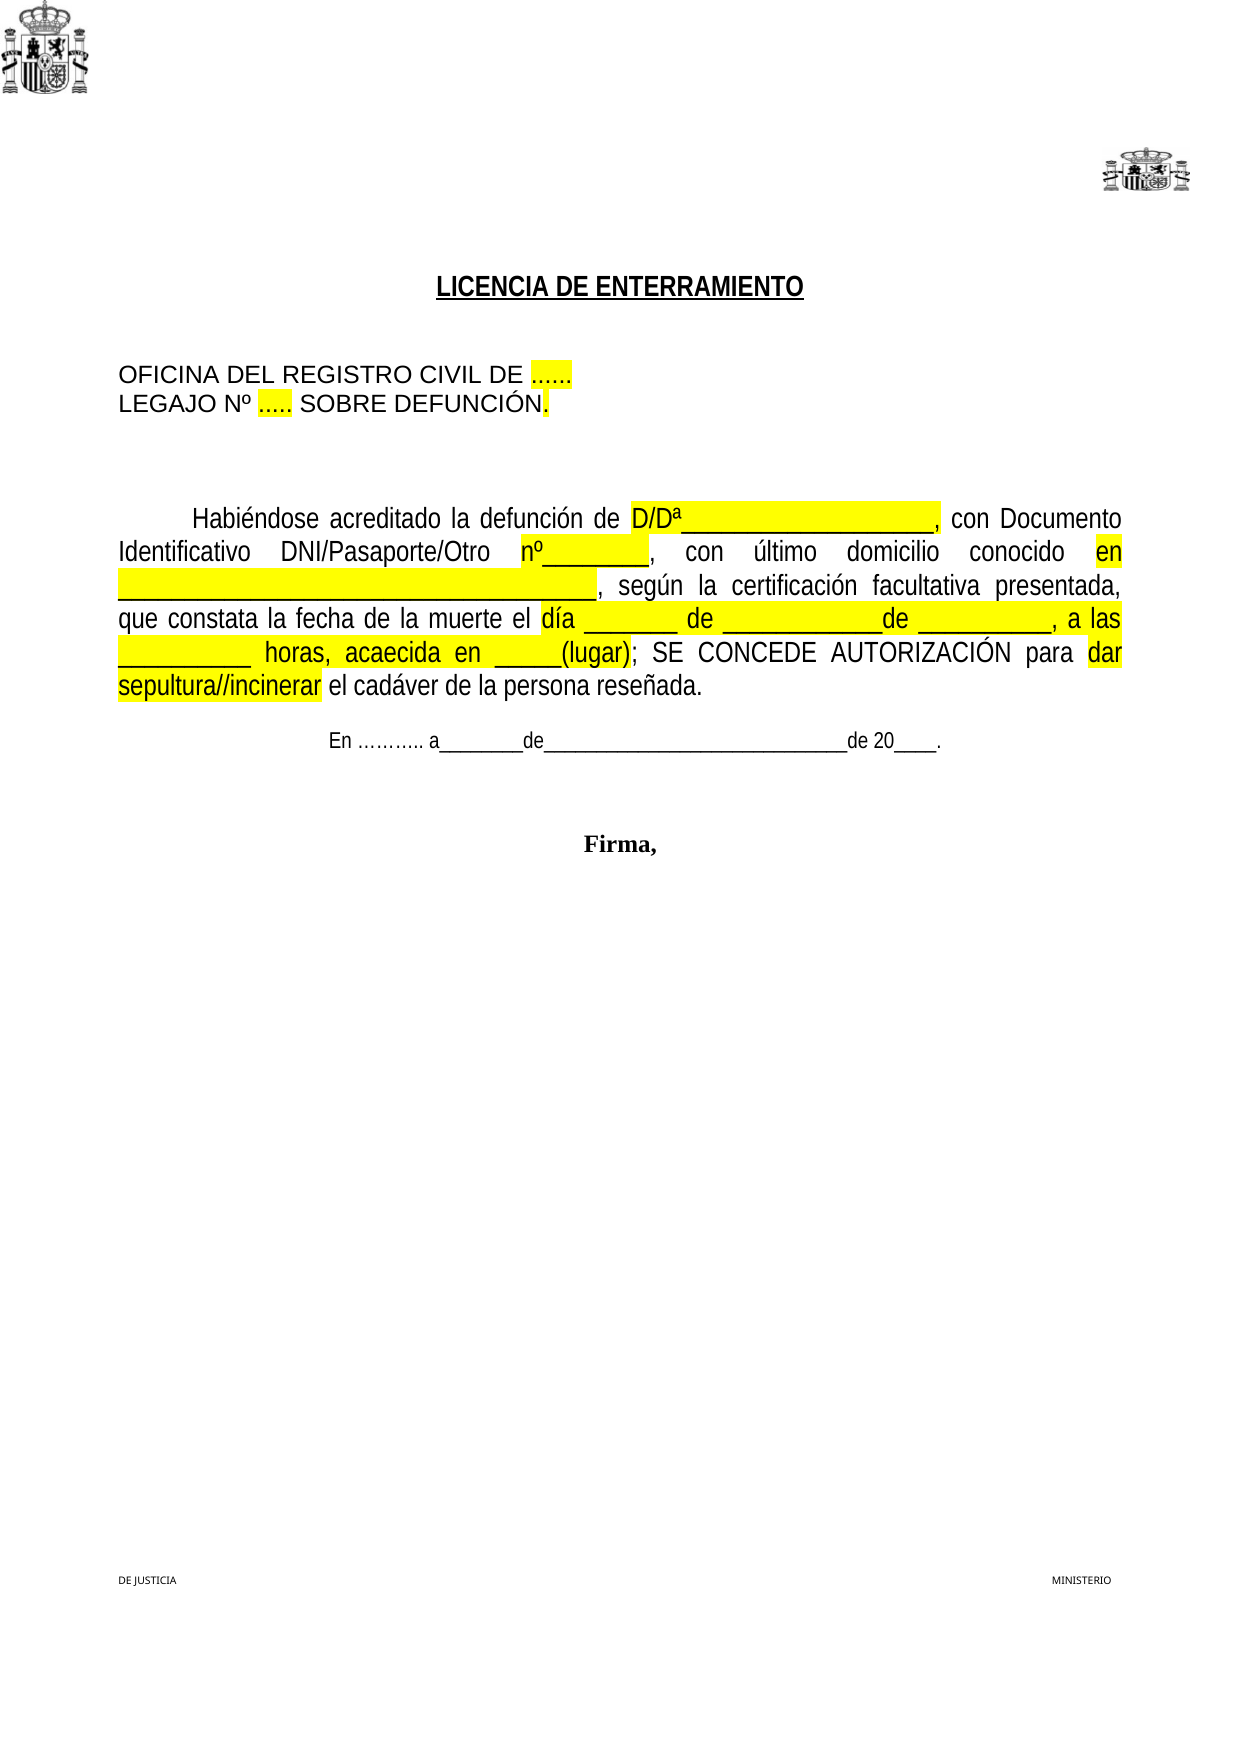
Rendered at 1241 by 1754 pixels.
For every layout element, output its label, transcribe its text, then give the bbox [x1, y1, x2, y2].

text Habiéndose acreditado la defunción de D/Dª___________________, con Documento Identificativo DNI/Pasaporte/Otro nº________, con último domicilio conocido en ____________________________________, según la certificación facultativa presentada, que constata la fecha de la muerte el día _______ de ____________de __________, a las __________ horas, acaecida en _____(lugar); SE CONCEDE AUTORIZACIÓN para dar sepultura//incinerar el cadáver de la persona reseñada. [118, 501, 1122, 702]
text LICENCIA DE ENTERRAMIENTO [118, 269, 1122, 302]
text OFICINA DEL REGISTRO CIVIL DE ...... [118, 360, 1122, 389]
picture [0, 0, 89, 94]
text LEGAJO Nº ..... SOBRE DEFUNCIÓN. [118, 389, 1122, 417]
picture [1101, 147, 1190, 191]
text Firma, [118, 829, 1122, 858]
text En ……….. a________de_____________________________de 20____. [118, 727, 1152, 753]
